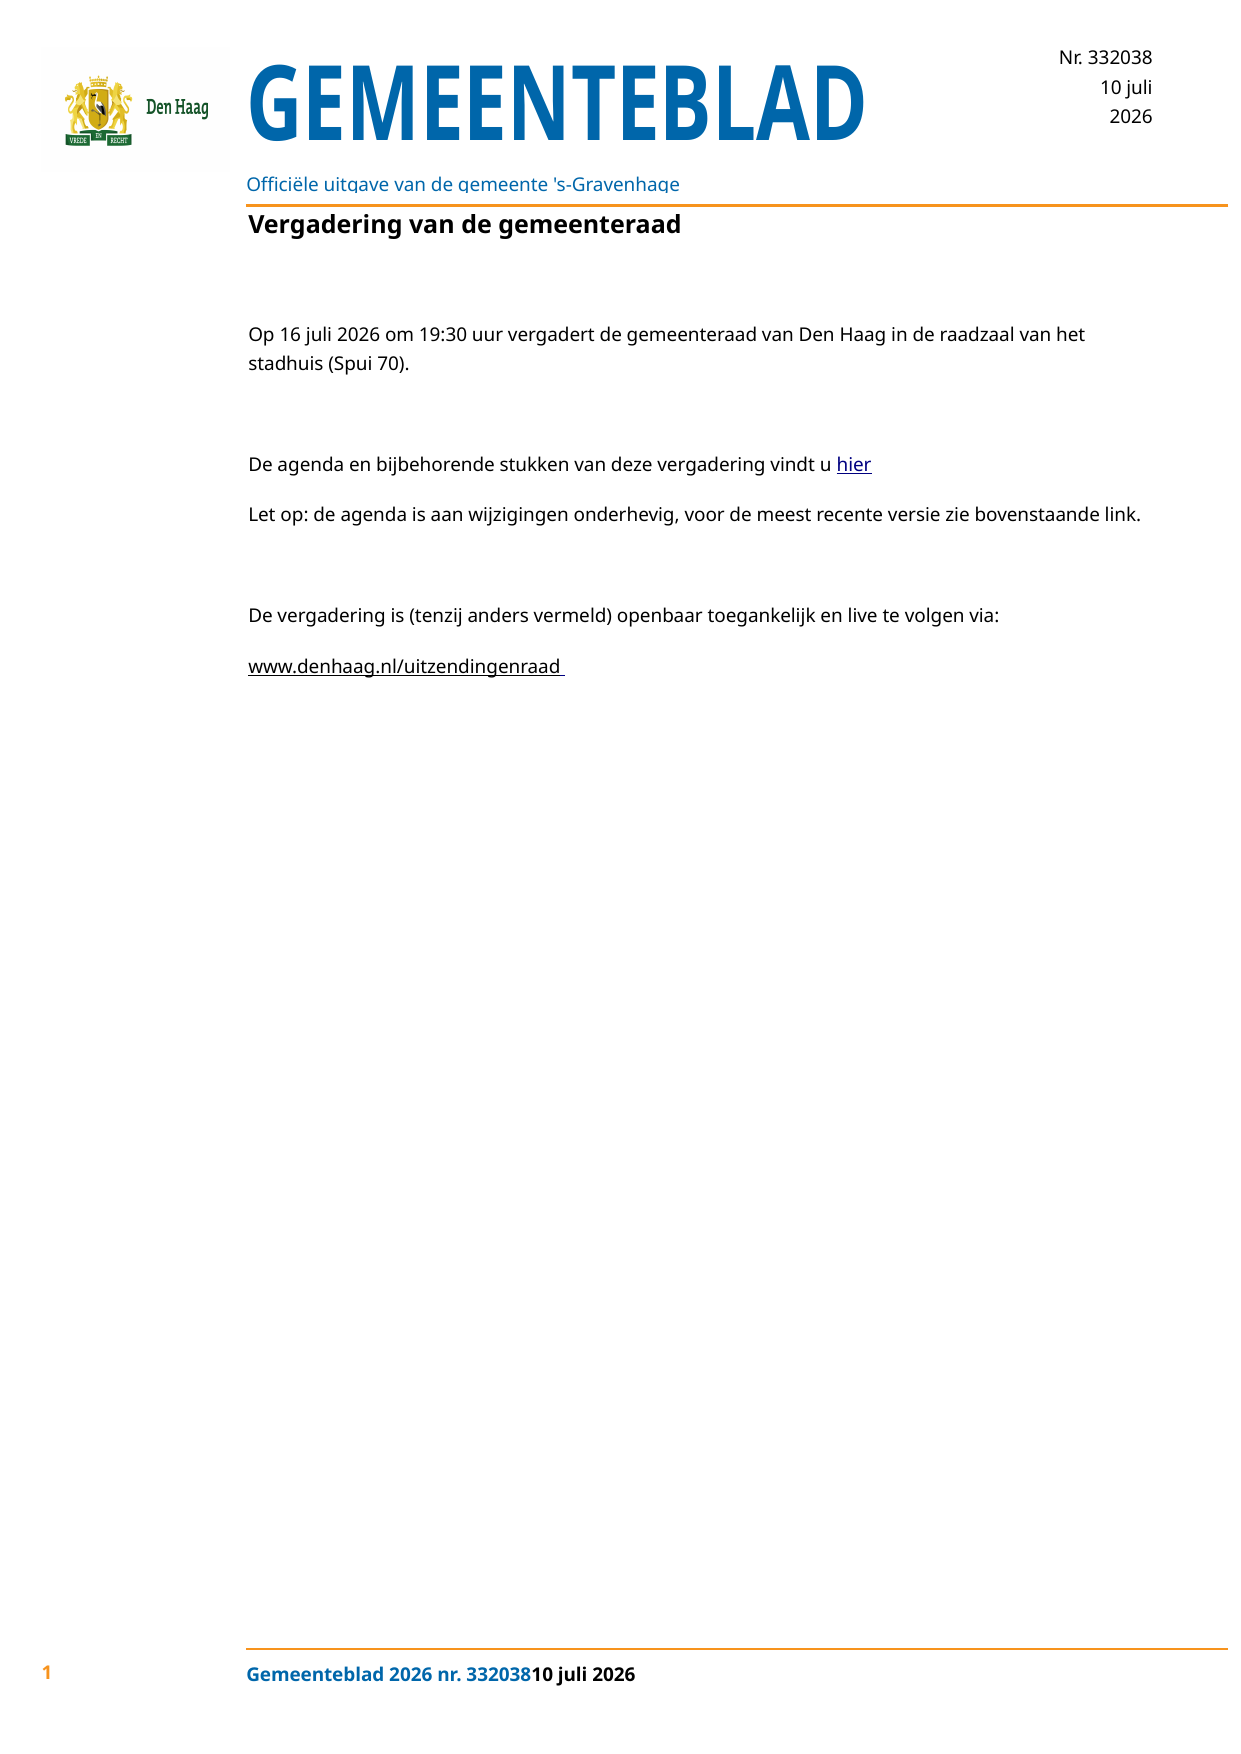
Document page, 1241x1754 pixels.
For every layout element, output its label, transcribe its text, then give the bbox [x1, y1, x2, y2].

text Let op: de agenda is aan wijzigingen onderhevig, voor de meest recente versie zie bovenstaande link. [248, 502, 1152, 527]
text Op 16 juli 2026 om 19:30 uur vergadert de gemeenteraad van Den Haag in de raadzaal van het stadhuis (Spui 70). [248, 321, 1152, 376]
text De vergadering is (tenzij anders vermeld) openbaar toegankelijk en live te volgen via: [248, 602, 1152, 628]
text www.denhaag.nl/uitzendingenraad [248, 653, 1152, 678]
text Vergadering van de gemeenteraad [248, 207, 1152, 241]
picture [41, 47, 231, 172]
text De agenda en bijbehorende stukken van deze vergadering vindt u hier [248, 451, 1152, 477]
